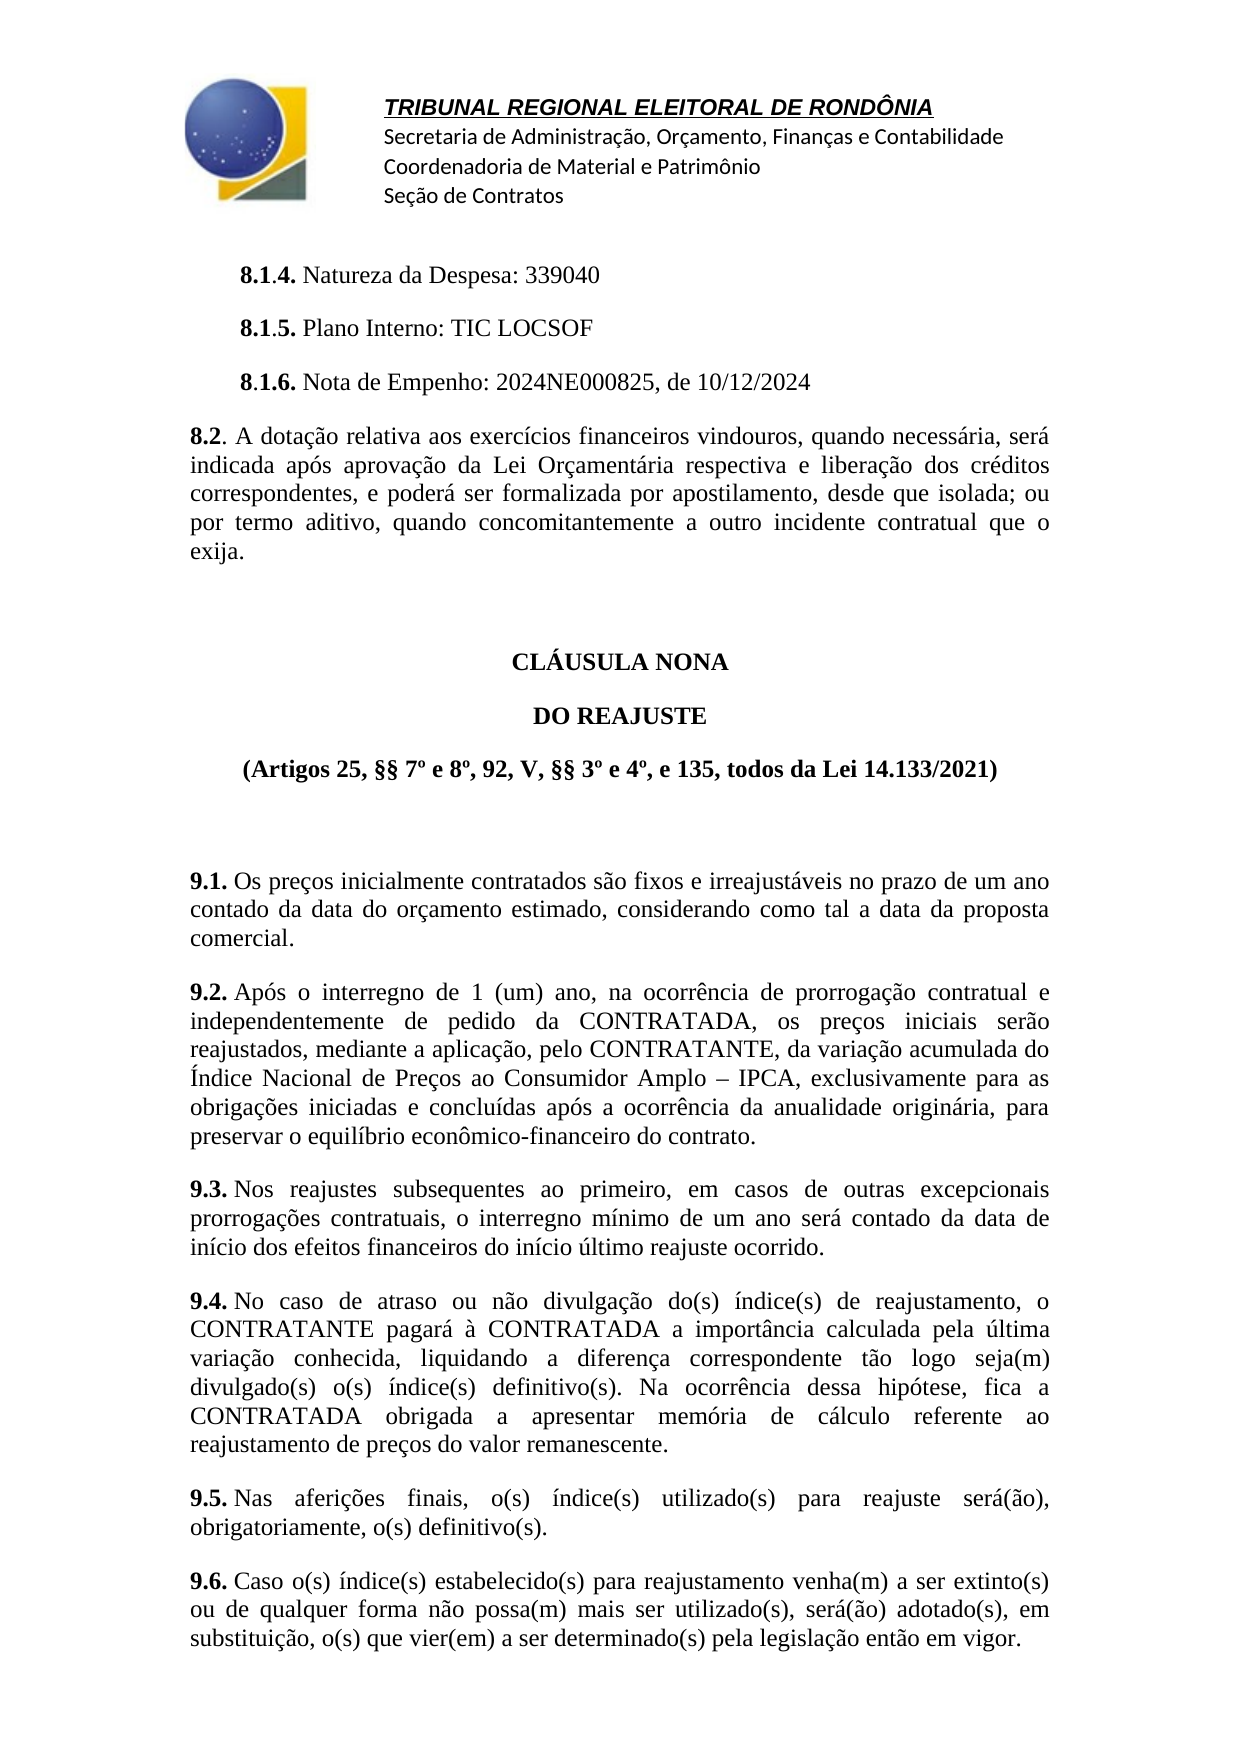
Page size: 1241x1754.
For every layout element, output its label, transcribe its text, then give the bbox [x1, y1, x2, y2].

text 9.5. Nas aferições finais, o(s) índice(s) utilizado(s) para reajuste será(ão), obrigatoriamente, o(s) definitivo(s). [190, 1483, 1051, 1541]
text 8.1.4. Natureza da Despesa: 339040 [240, 260, 1051, 288]
text (Artigos 25, §§ 7º e 8º, 92, V, §§ 3º e 4º, e 135, todos da Lei 14.133/2021) [190, 754, 1051, 783]
text 9.1. Os preços inicialmente contratados são fixos e irreajustáveis no prazo de um ano contado da data do orçamento estimado, considerando como tal a data da proposta comercial. [190, 866, 1051, 952]
text 8.2. A dotação relativa aos exercícios financeiros vindouros, quando necessária, será indicada após aprovação da Lei Orçamentária respectiva e liberação dos créditos correspondentes, e poderá ser formalizada por apostilamento, desde que isolada; ou por termo aditivo, quando concomitantemente a outro incidente contratual que o exija. [190, 421, 1051, 565]
text 8.1.6. Nota de Empenho: 2024NE000825, de 10/12/2024 [240, 367, 1051, 396]
text 9.6. Caso o(s) índice(s) estabelecido(s) para reajustamento venha(m) a ser extinto(s) ou de qualquer forma não possa(m) mais ser utilizado(s), será(ão) adotado(s), em substituição, o(s) que vier(em) a ser determinado(s) pela legislação então em vigor. [190, 1566, 1051, 1652]
text 9.4. No caso de atraso ou não divulgação do(s) índice(s) de reajustamento, o CONTRATANTE pagará à CONTRATADA a importância calculada pela última variação conhecida, liquidando a diferença correspondente tão logo seja(m) divulgado(s) o(s) índice(s) definitivo(s). Na ocorrência dessa hipótese, fica a CONTRATADA obrigada a apresentar memória de cálculo referente ao reajustamento de preços do valor remanescente. [190, 1286, 1051, 1458]
text DO REAJUSTE [190, 701, 1051, 729]
text 9.2. Após o interregno de 1 (um) ano, na ocorrência de prorrogação contratual e independentemente de pedido da CONTRATADA, os preços iniciais serão reajustados, mediante a aplicação, pelo CONTRATANTE, da variação acumulada do Índice Nacional de Preços ao Consumidor Amplo – IPCA, exclusivamente para as obrigações iniciadas e concluídas após a ocorrência da anualidade originária, para preservar o equilíbrio econômico-financeiro do contrato. [190, 977, 1051, 1149]
text 9.3. Nos reajustes subsequentes ao primeiro, em casos de outras excepcionais prorrogações contratuais, o interregno mínimo de um ano será contado da data de início dos efeitos financeiros do início último reajuste ocorrido. [190, 1174, 1051, 1261]
text 8.1.5. Plano Interno: TIC LOCSOF [240, 313, 1051, 342]
text CLÁUSULA NONA [190, 647, 1051, 676]
